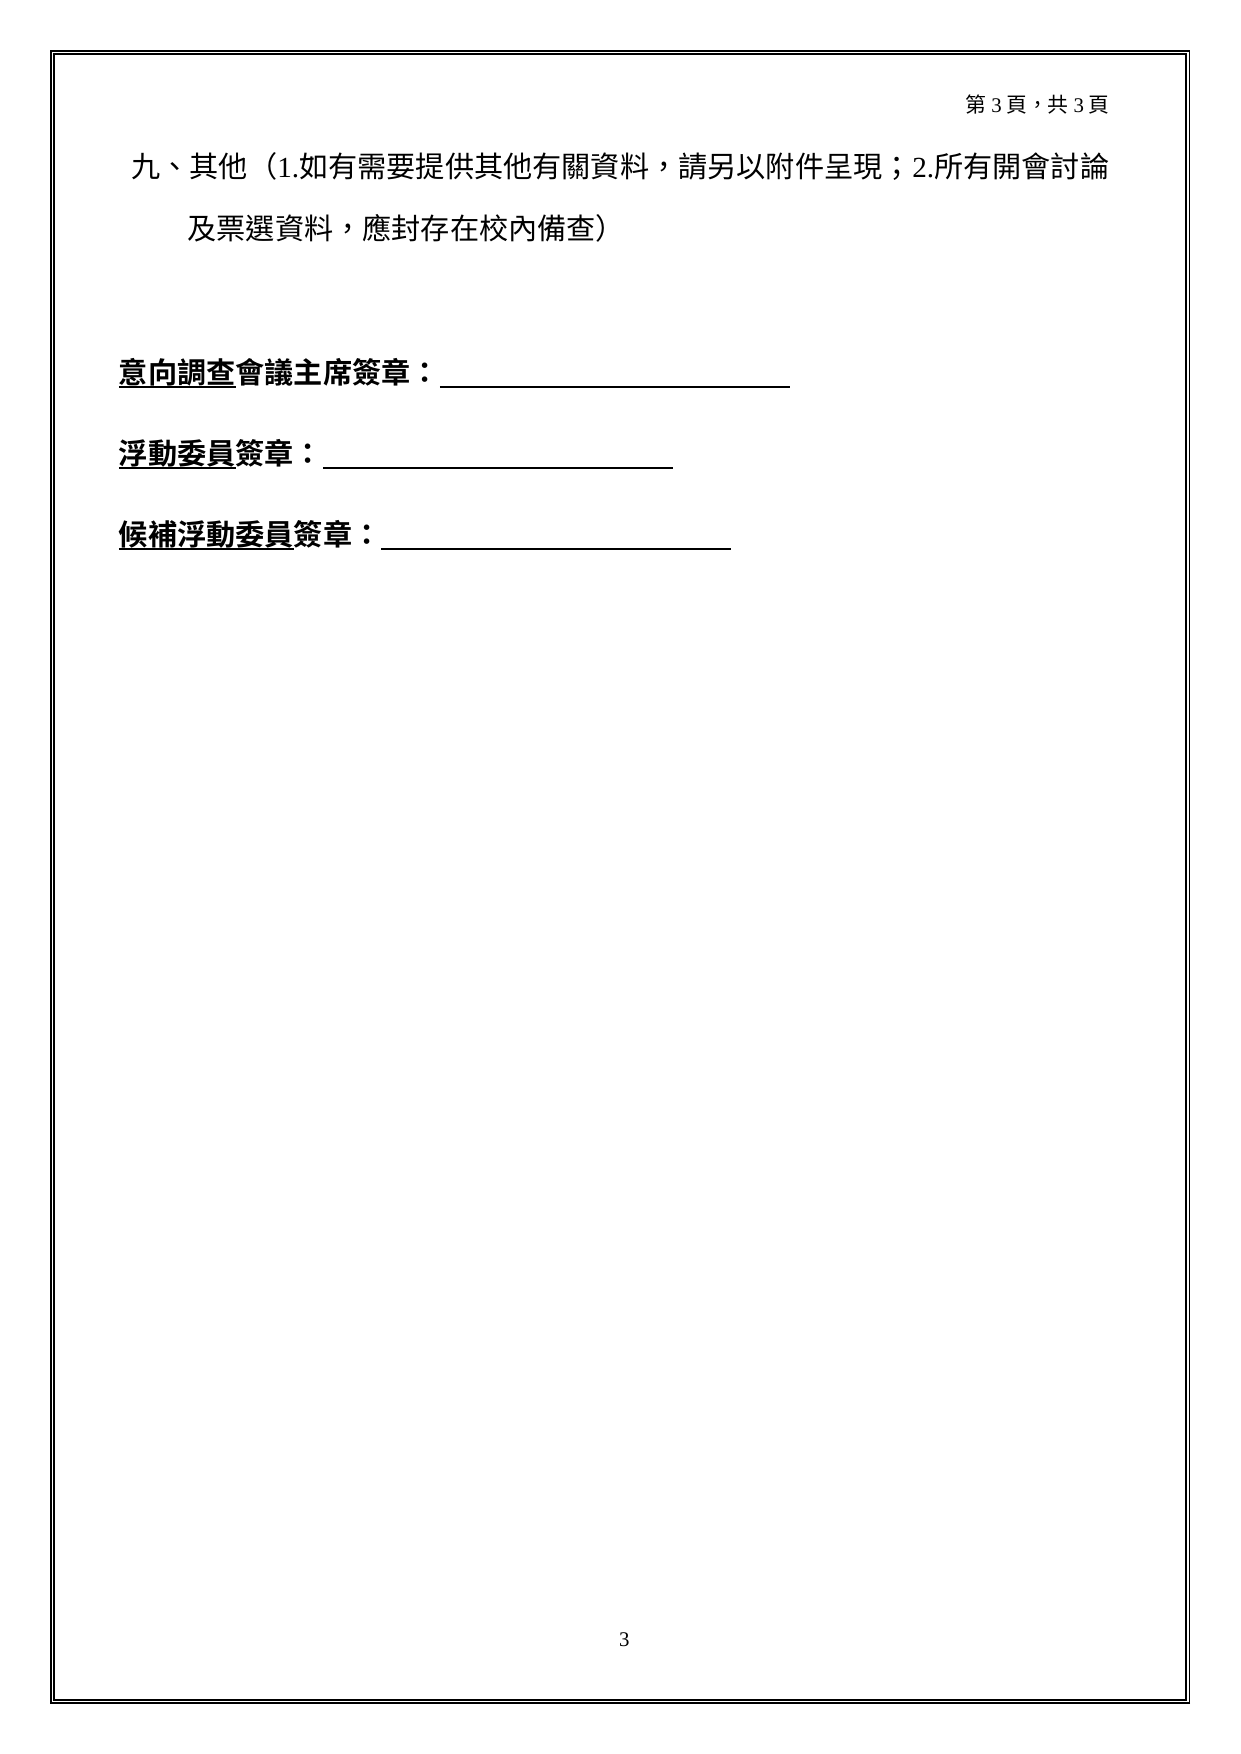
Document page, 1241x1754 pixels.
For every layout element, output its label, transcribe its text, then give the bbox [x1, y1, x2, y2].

text 意向調查會議主席簽章： [75, 329, 1109, 391]
text 九、其他（1.如有需要提供其他有關資料，請另以附件呈現；2.所有開會討論及票選資料，應封存在校內備查） [131, 123, 1109, 248]
text 候補浮動委員簽章： [75, 491, 1109, 554]
text 浮動委員簽章： [75, 410, 1109, 473]
